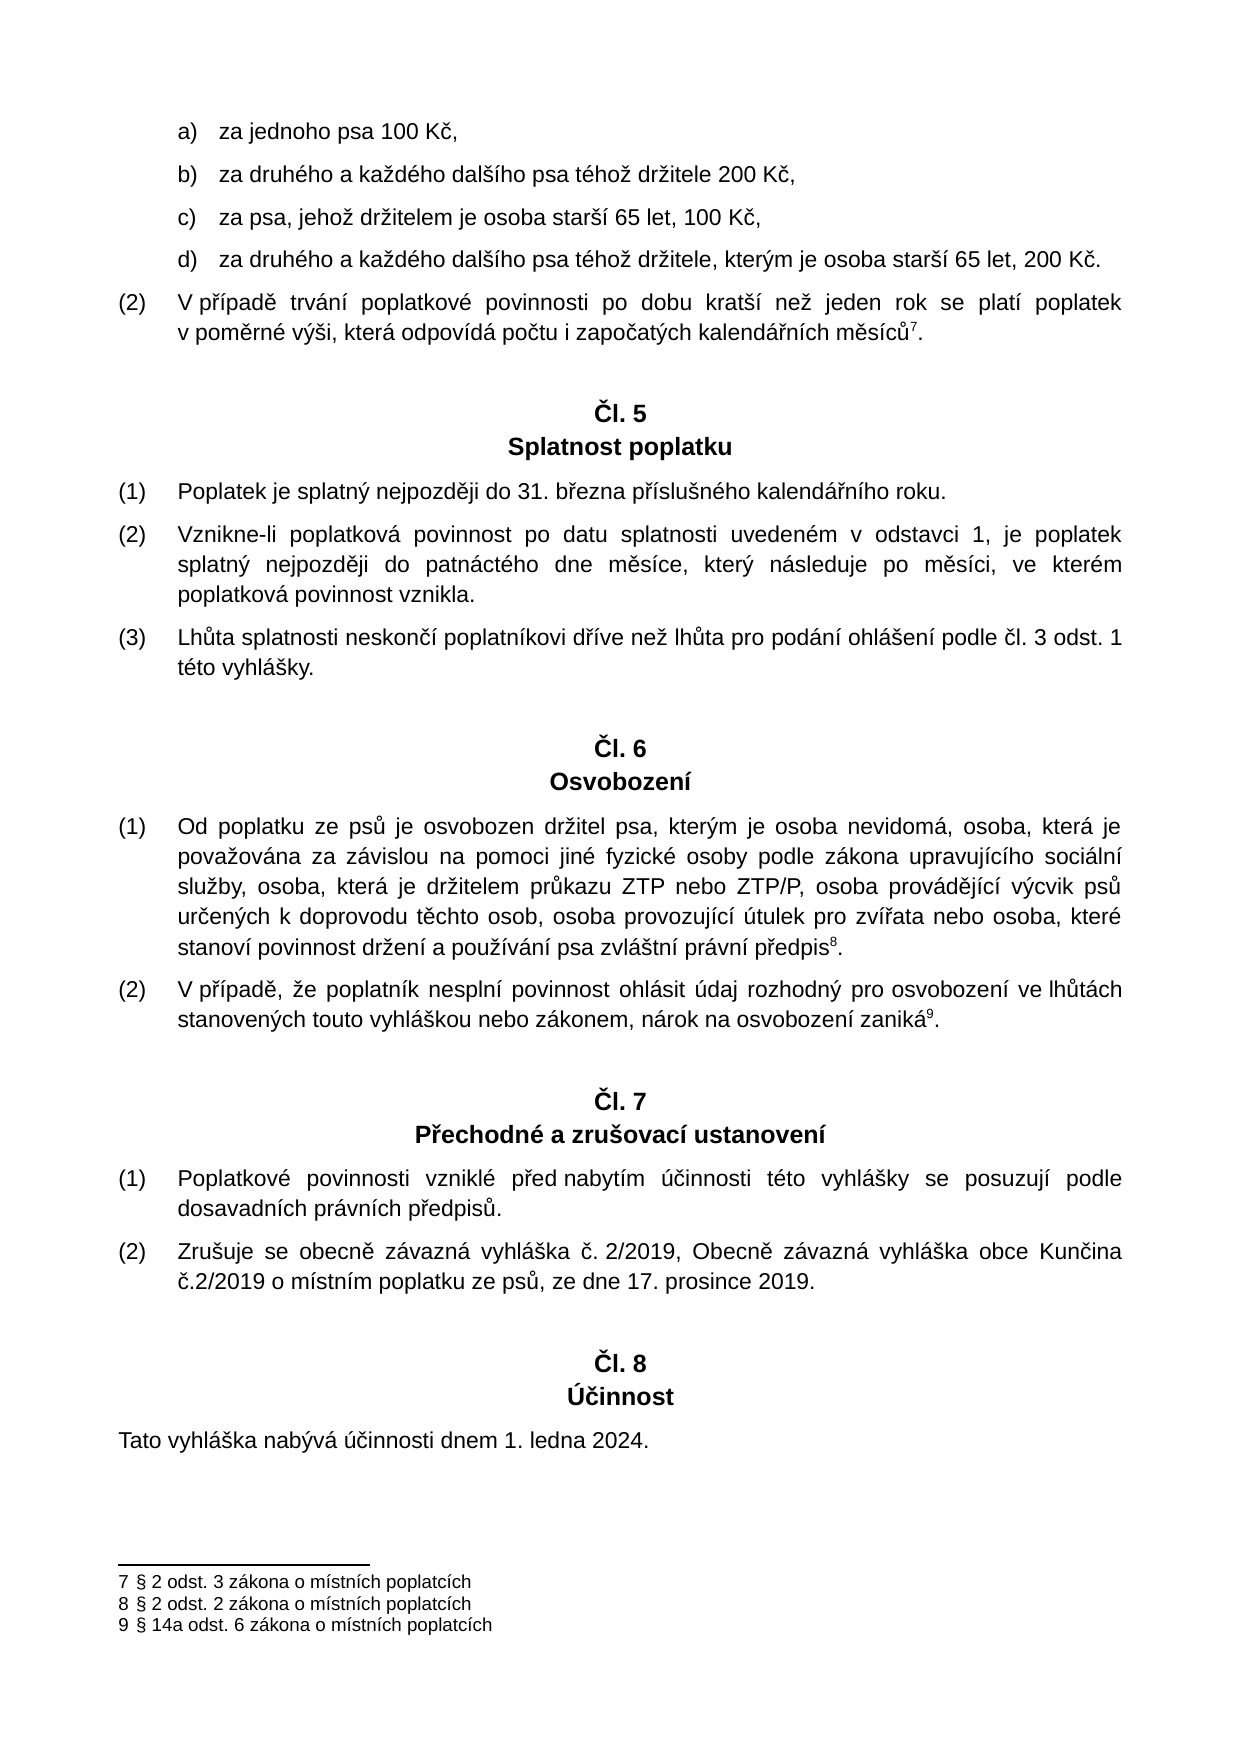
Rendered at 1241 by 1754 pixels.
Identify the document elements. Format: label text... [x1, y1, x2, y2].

list Poplatkové povinnosti vzniklé před nabytím účinnosti této vyhlášky se posuzují podle dosavadních právních předpisů. [118, 1165, 1122, 1222]
list za druhého a každého dalšího psa téhož držitele, kterým je osoba starší 65 let, 200 Kč. [177, 246, 1122, 273]
list § 2 odst. 2 zákona o místních poplatcích [118, 1592, 1122, 1614]
list Zrušuje se obecně závazná vyhláška č. 2/2019, Obecně závazná vyhláška obce Kunčina č.2/2019 o místním poplatku ze psů, ze dne 17. prosince 2019. [118, 1238, 1122, 1295]
list za jednoho psa 100 Kč, [177, 118, 1122, 144]
list za druhého a každého dalšího psa téhož držitele 200 Kč, [177, 161, 1122, 187]
list Vznikne-li poplatková povinnost po datu splatnosti uvedeném v odstavci 1, je poplatek splatný nejpozději do patnáctého dne měsíce, který následuje po měsíci, ve kterém poplatková povinnost vznikla. [118, 521, 1122, 607]
subtitle Čl. 8 Účinnost [118, 1348, 1122, 1410]
list V případě trvání poplatkové povinnosti po dobu kratší než jeden rok se platí poplatek v poměrné výši, která odpovídá počtu i započatých kalendářních měsíců. [118, 289, 1122, 346]
subtitle Čl. 5 Splatnost poplatku [118, 399, 1122, 461]
text Tato vyhláška nabývá účinnosti dnem 1. ledna 2024. [118, 1427, 1122, 1453]
list § 2 odst. 3 zákona o místních poplatcích [118, 1571, 1122, 1592]
list § 14a odst. 6 zákona o místních poplatcích [118, 1614, 1122, 1635]
subtitle Čl. 7 Přechodné a zrušovací ustanovení [118, 1087, 1122, 1148]
list Od poplatku ze psů je osvobozen držitel psa, kterým je osoba nevidomá, osoba, která je považována za závislou na pomoci jiné fyzické osoby podle zákona upravujícího sociální služby, osoba, která je držitelem průkazu ZTP nebo ZTP/P, osoba provádějící výcvik psů určených k doprovodu těchto osob, osoba provozující útulek pro zvířata nebo osoba, které stanoví povinnost držení a používání psa zvláštní právní předpis. [118, 813, 1122, 960]
subtitle Čl. 6 Osvobození [118, 734, 1122, 796]
list V případě, že poplatník nesplní povinnost ohlásit údaj rozhodný pro osvobození ve lhůtách stanovených touto vyhláškou nebo zákonem, nárok na osvobození zaniká. [118, 976, 1122, 1033]
list Lhůta splatnosti neskončí poplatníkovi dříve než lhůta pro podání ohlášení podle čl. 3 odst. 1 této vyhlášky. [118, 624, 1122, 680]
list Poplatek je splatný nejpozději do 31. března příslušného kalendářního roku. [118, 478, 1122, 504]
list za psa, jehož držitelem je osoba starší 65 let, 100 Kč, [177, 203, 1122, 230]
